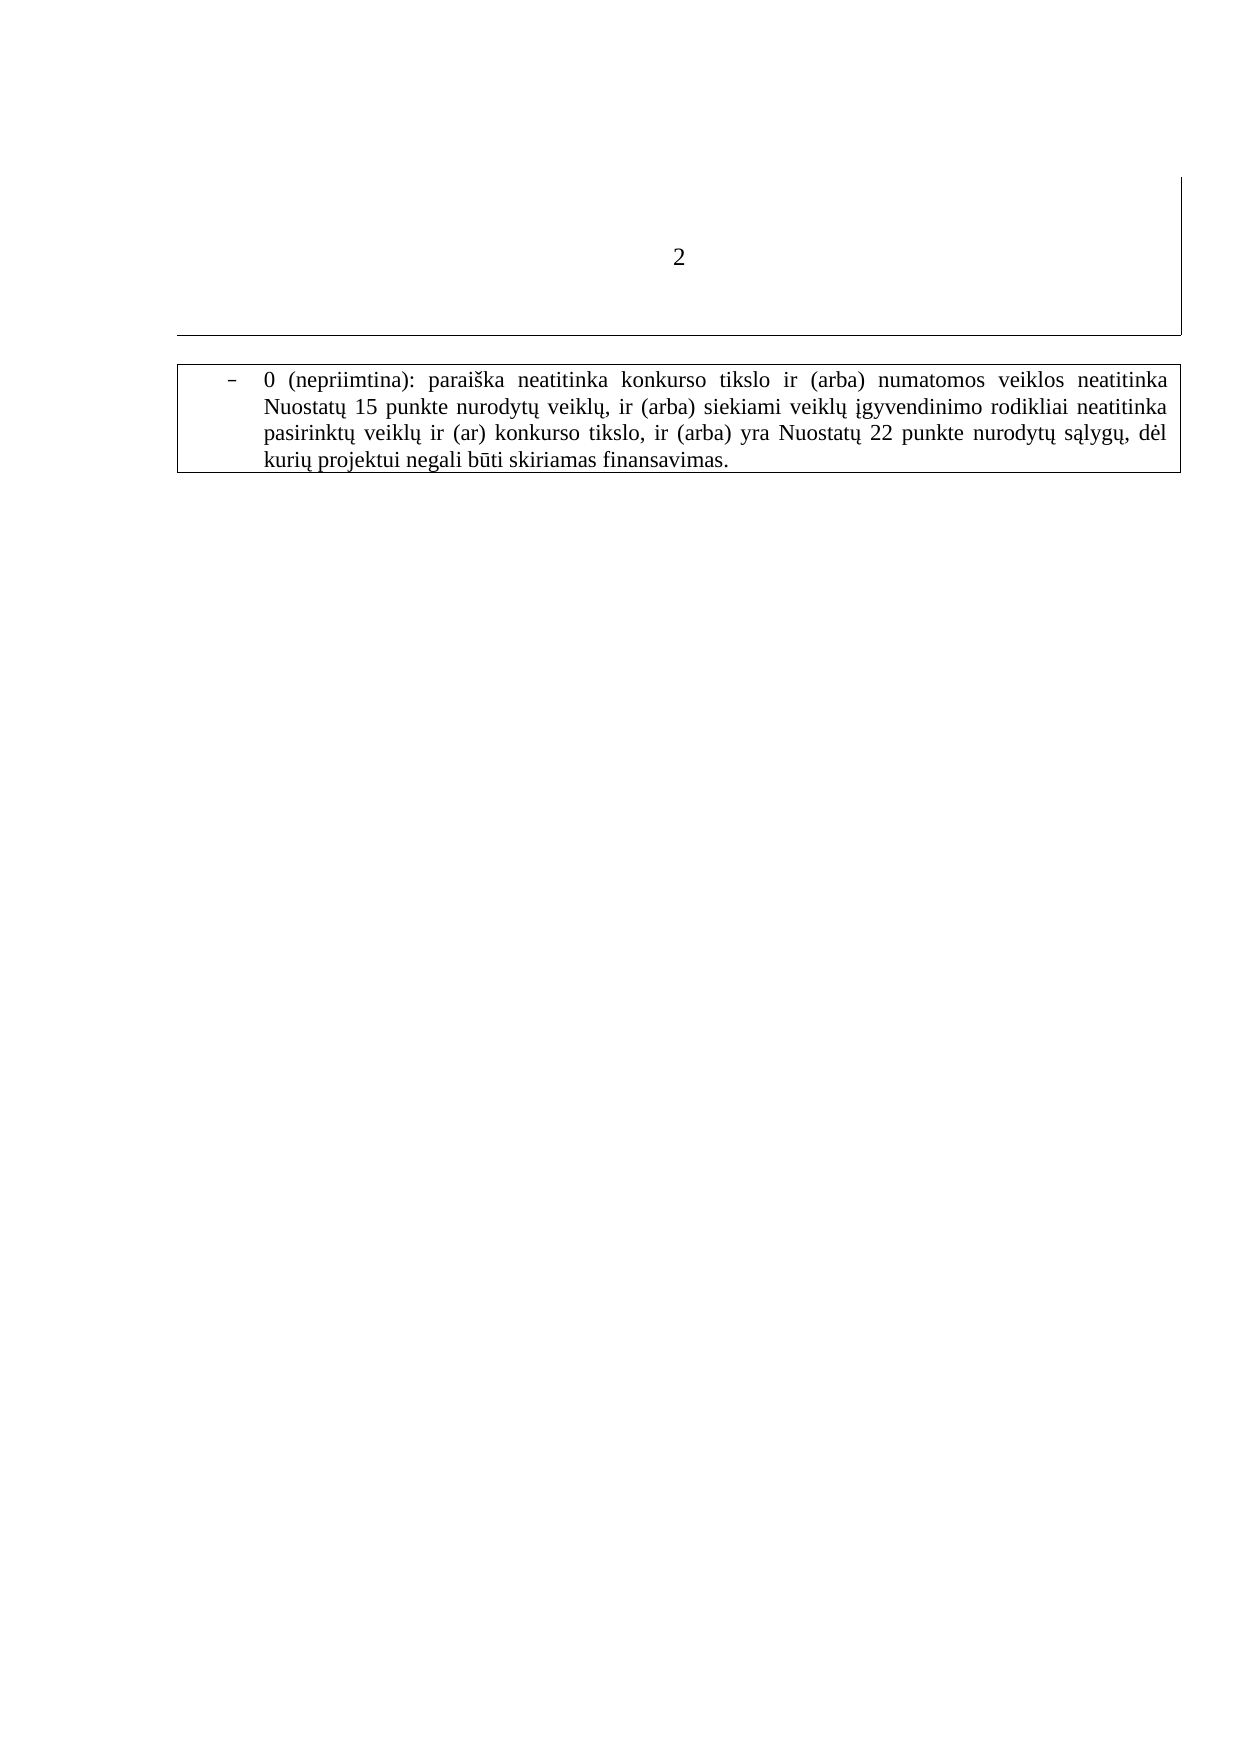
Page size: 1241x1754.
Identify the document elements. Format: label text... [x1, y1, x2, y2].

table_cell ‒ 0 (nepriimtina): paraiška neatitinka konkurso tikslo ir (arba) numatomos veiklos neatitinka Nuostatų 15 punkte nurodytų veiklų, ir (arba) siekiami veiklų įgyvendinimo rodikliai neatitinka pasirinktų veiklų ir (ar) konkurso tikslo, ir (arba) yra Nuostatų 22 punkte nurodytų sąlygų, dėl kurių projektui negali būti skiriamas finansavimas. [178, 365, 1180, 472]
